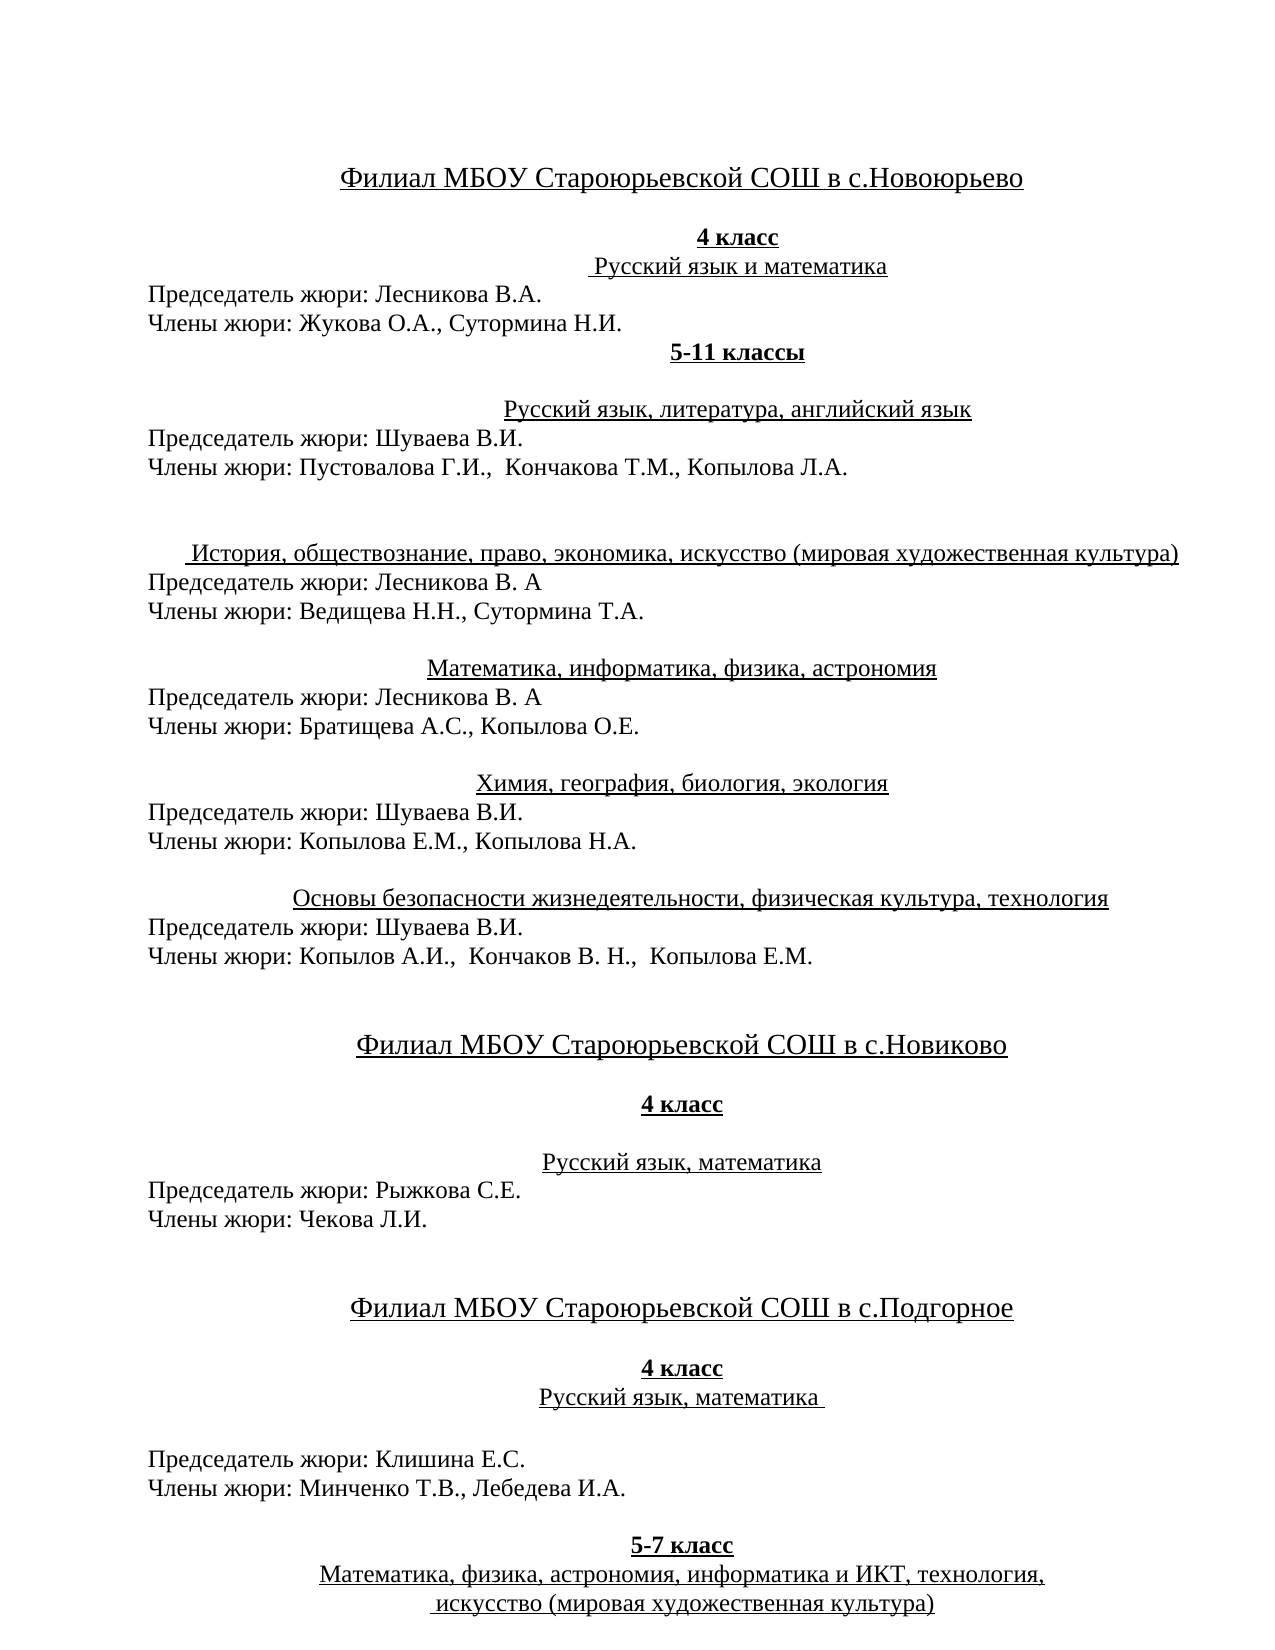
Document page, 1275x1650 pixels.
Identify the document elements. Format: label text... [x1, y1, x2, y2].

text 5-11 классы [259, 337, 1216, 366]
text 4 класс [148, 1089, 1216, 1118]
text История, обществознание, право, экономика, искусство (мировая художественная культура) [148, 538, 1216, 567]
text Члены жюри: Пустовалова Г.И., Кончакова Т.М., Копылова Л.А. [148, 452, 1216, 481]
text Основы безопасности жизнедеятельности, физическая культура, технология [148, 883, 1216, 912]
text Председатель жюри: Лесникова В. А [148, 682, 1216, 711]
text Математика, информатика, физика, астрономия [148, 653, 1216, 682]
text Химия, география, биология, экология [148, 768, 1216, 797]
text Математика, физика, астрономия, информатика и ИКТ, технология, [148, 1559, 1216, 1588]
text 4 класс [148, 1353, 1216, 1382]
text Члены жюри: Чекова Л.И. [148, 1204, 1216, 1233]
text Председатель жюри: Лесникова В.А. [148, 279, 1216, 308]
text Филиал МБОУ Староюрьевской СОШ в с.Подгорное [148, 1291, 1216, 1324]
text Председатель жюри: Шуваева В.И. [148, 912, 1216, 941]
text Филиал МБОУ Староюрьевской СОШ в с.Новоюрьево [148, 160, 1216, 193]
text Члены жюри: Ведищева Н.Н., Сутормина Т.А. [148, 596, 1216, 624]
text Председатель жюри: Шуваева В.И. [148, 423, 1216, 452]
text Председатель жюри: Клишина Е.С. [148, 1444, 1216, 1473]
text Русский язык, математика [148, 1147, 1216, 1176]
text 5-7 класс [148, 1530, 1216, 1559]
text Члены жюри: Братищева А.С., Копылова О.Е. [148, 711, 1216, 739]
text Филиал МБОУ Староюрьевской СОШ в с.Новиково [148, 1027, 1216, 1061]
text Председатель жюри: Лесникова В. А [148, 567, 1216, 596]
text Русский язык и математика [259, 251, 1216, 279]
text Русский язык, математика [148, 1382, 1216, 1410]
text Члены жюри: Жукова О.А., Сутормина Н.И. [148, 308, 1216, 337]
text 4 класс [259, 222, 1216, 251]
text Председатель жюри: Шуваева В.И. [148, 797, 1216, 826]
text Русский язык, литература, английский язык [259, 394, 1216, 423]
text Члены жюри: Минченко Т.В., Лебедева И.А. [148, 1473, 1216, 1501]
text искусство (мировая художественная культура) [148, 1588, 1216, 1616]
text Председатель жюри: Рыжкова С.Е. [148, 1176, 1216, 1204]
text Члены жюри: Копылова Е.М., Копылова Н.А. [148, 826, 1216, 854]
text Члены жюри: Копылов А.И., Кончаков В. Н., Копылова Е.М. [148, 941, 1216, 969]
